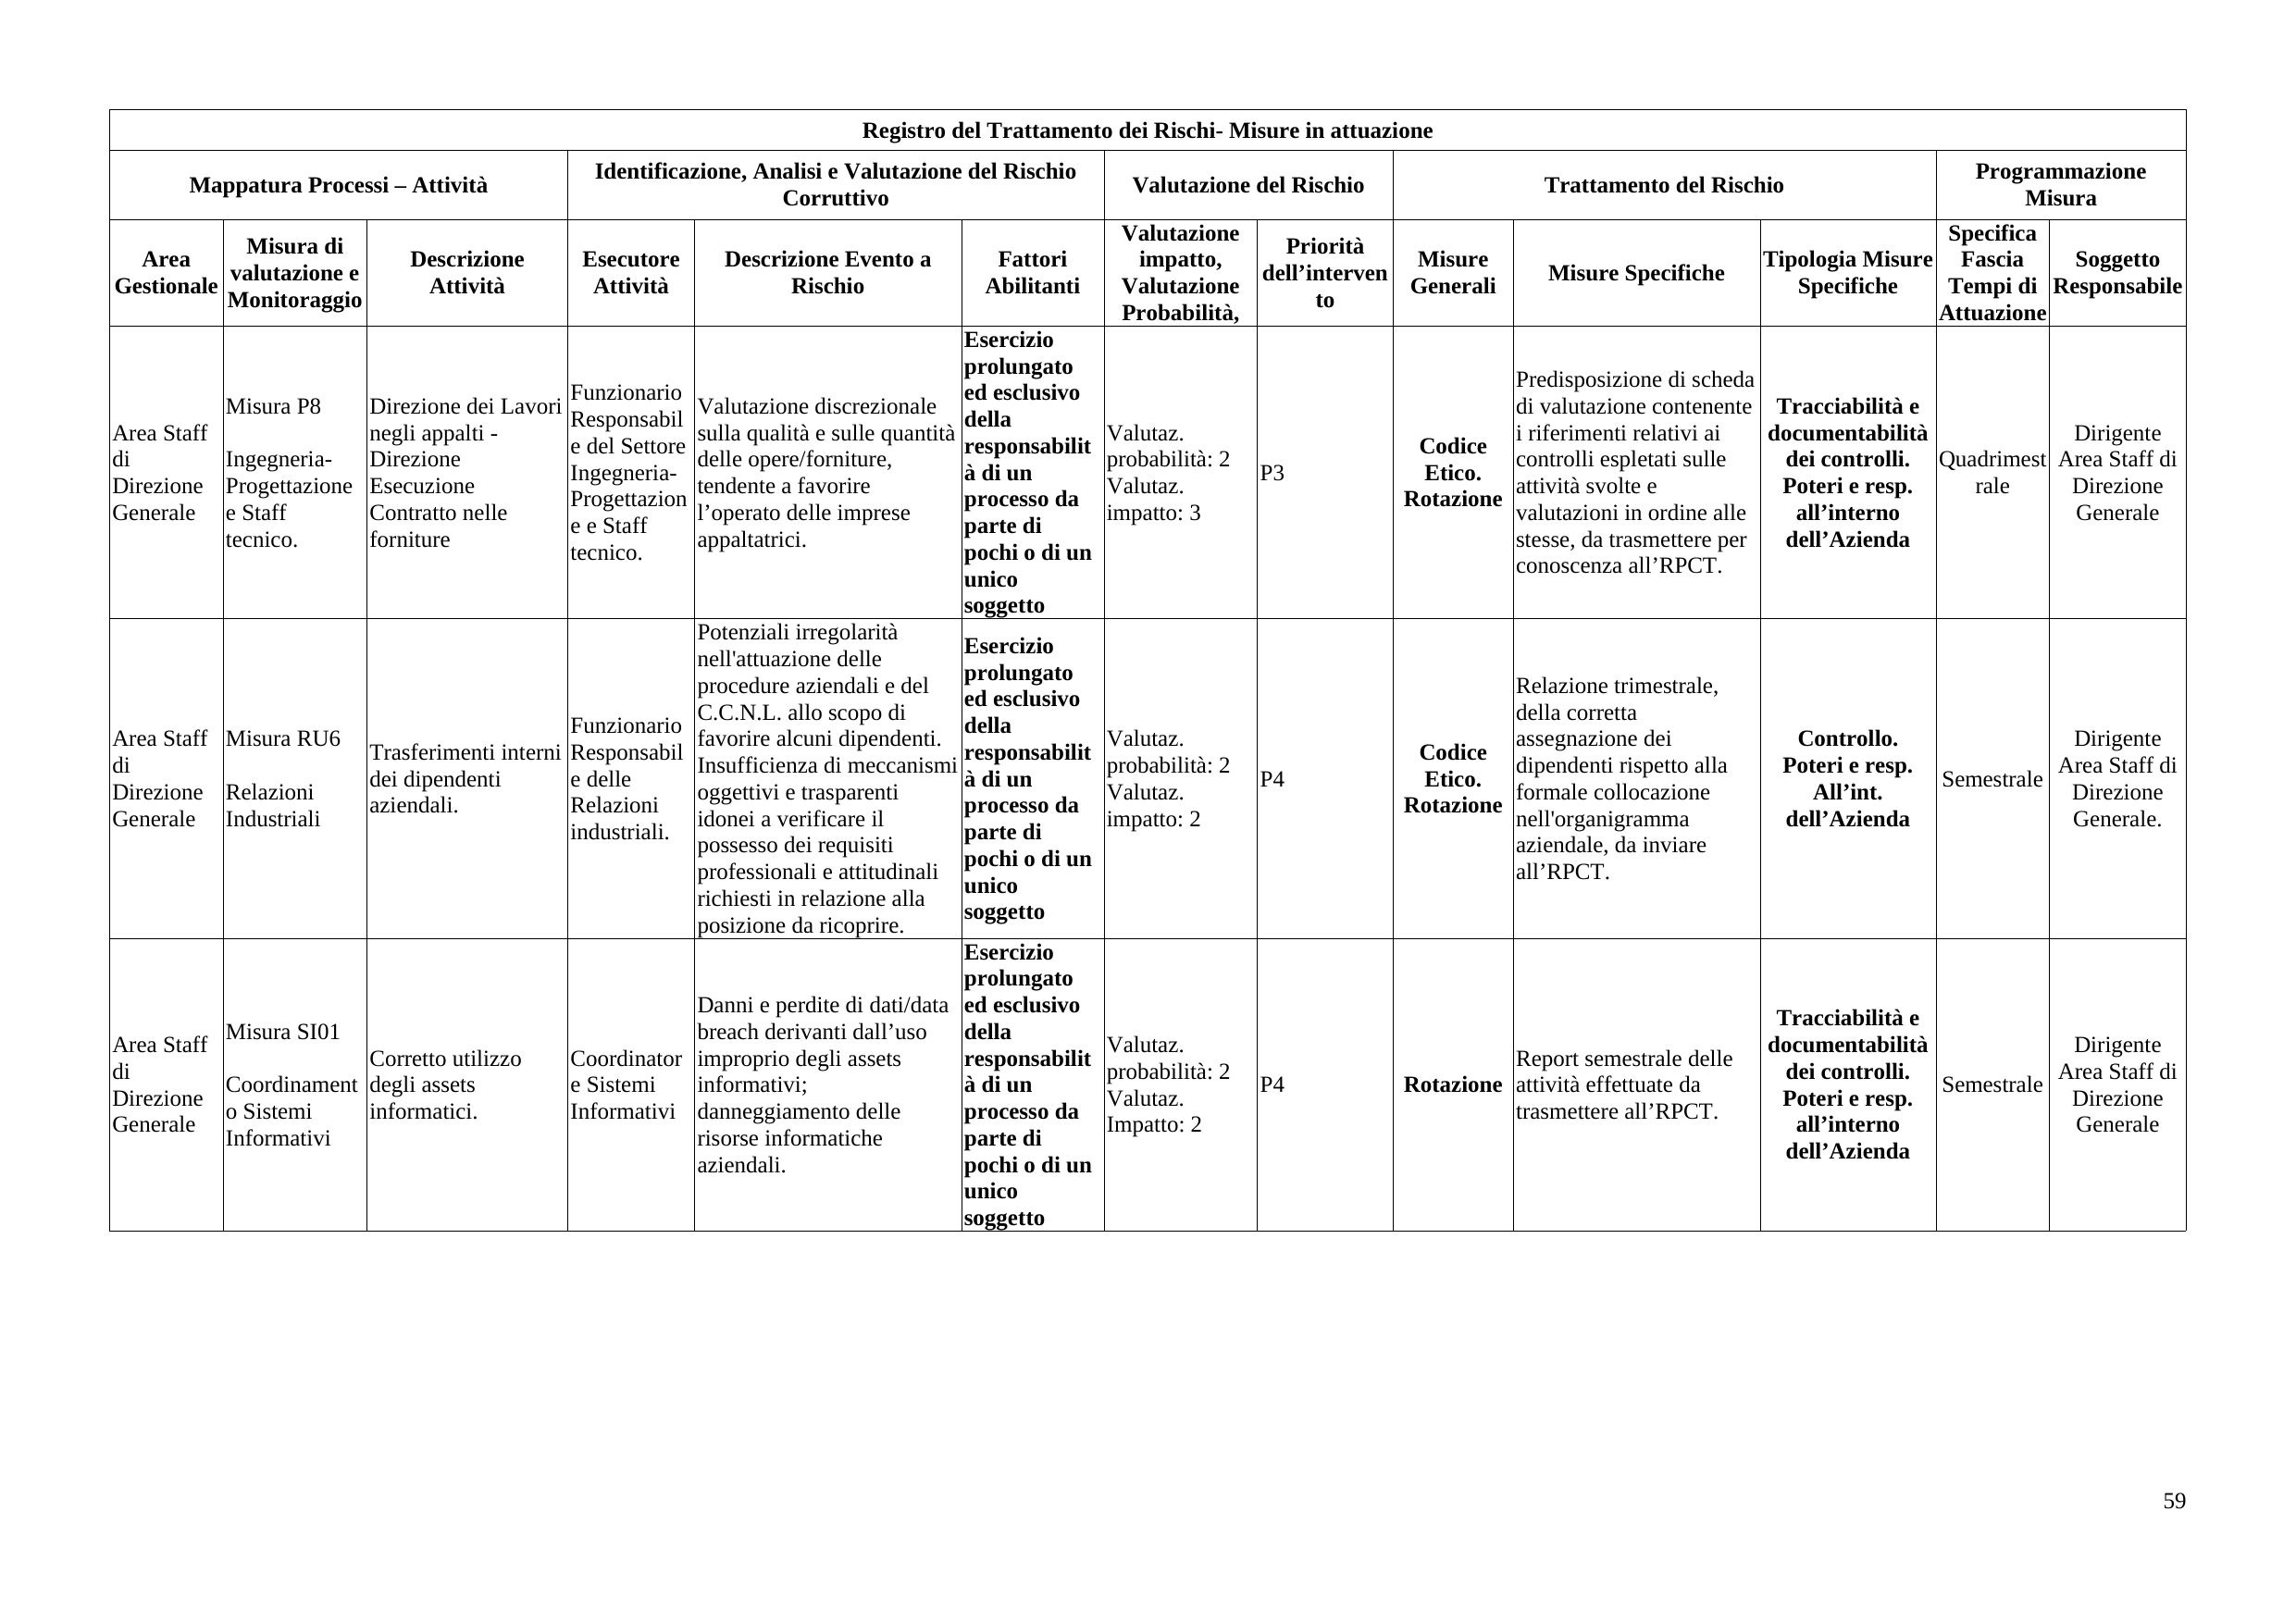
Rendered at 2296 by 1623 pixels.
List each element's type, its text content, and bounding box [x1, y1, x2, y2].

table_cell Funzionario Responsabile delle Relazioni industriali. [568, 619, 694, 937]
table_cell Specifica Fascia Tempi di Attuazione [1937, 220, 2049, 326]
table_cell Area Staff di Direzione Generale [110, 619, 223, 937]
table_cell Semestrale [1937, 939, 2049, 1231]
table_cell Esecutore Attività [568, 220, 694, 326]
table_cell Corretto utilizzo degli assets informatici. [367, 939, 567, 1231]
table_cell Descrizione Evento a Rischio [695, 220, 962, 326]
table_cell Valutazione impatto, Valutazione Probabilità, [1105, 220, 1257, 326]
table_cell Funzionario Responsabile del Settore Ingegneria-Progettazione e Staff tecnico. [568, 327, 694, 618]
table_cell Codice Etico. Rotazione [1394, 619, 1513, 937]
table_cell Descrizione Attività [367, 220, 567, 326]
table_header Registro del Trattamento dei Rischi- Misure in attuazione [110, 110, 2186, 150]
table_cell Misura P8 Ingegneria- Progettazione e Staff tecnico. [224, 327, 366, 618]
table_cell Valutaz. probabilità: 2 Valutaz. impatto: 3 [1105, 327, 1257, 618]
table_cell Fattori Abilitanti [962, 220, 1104, 326]
table_cell P4 [1258, 619, 1393, 937]
table_cell Identificazione, Analisi e Valutazione del Rischio Corruttivo [568, 151, 1104, 219]
table_cell Tracciabilità e documentabilità dei controlli. Poteri e resp. all’interno dell’Azienda [1761, 939, 1936, 1231]
table_cell Valutaz. probabilità: 2 Valutaz. impatto: 2 [1105, 619, 1257, 937]
table_cell Dirigente Area Staff di Direzione Generale [2050, 327, 2186, 618]
table_cell Mappatura Processi – Attività [110, 151, 567, 219]
table_cell Semestrale [1937, 619, 2049, 937]
table_cell Potenziali irregolarità nell'attuazione delle procedure aziendali e del C.C.N.L. allo scopo di favorire alcuni dipendenti. Insufficienza di meccanismi oggettivi e trasparenti idonei a verificare il possesso dei requisiti professionali e attitudinali richiesti in relazione alla posizione da ricoprire. [695, 619, 962, 937]
table_cell Area Gestionale [110, 220, 223, 326]
table_cell Valutazione discrezionale sulla qualità e sulle quantità delle opere/forniture, tendente a favorire l’operato delle imprese appaltatrici. [695, 327, 962, 618]
table_cell Direzione dei Lavori negli appalti - Direzione Esecuzione Contratto nelle forniture [367, 327, 567, 618]
table_cell Misura RU6 Relazioni Industriali [224, 619, 366, 937]
table_cell Area Staff di Direzione Generale [110, 939, 223, 1231]
table_cell Tipologia Misure Specifiche [1761, 220, 1936, 326]
table_cell Dirigente Area Staff di Direzione Generale [2050, 939, 2186, 1231]
table_cell Misura di valutazione e Monitoraggio [224, 220, 366, 326]
table_cell Quadrimestrale [1937, 327, 2049, 618]
table_cell Area Staff di Direzione Generale [110, 327, 223, 618]
table_cell Danni e perdite di dati/data breach derivanti dall’uso improprio degli assets informativi; danneggiamento delle risorse informatiche aziendali. [695, 939, 962, 1231]
table_cell Valutazione del Rischio [1105, 151, 1393, 219]
table_cell Tracciabilità e documentabilità dei controlli. Poteri e resp. all’interno dell’Azienda [1761, 327, 1936, 618]
table_cell Esercizio prolungato ed esclusivo della responsabilità di un processo da parte di pochi o di un unico soggetto [962, 619, 1104, 937]
table_cell Programmazione Misura [1937, 151, 2186, 219]
table_cell Report semestrale delle attività effettuate da trasmettere all’RPCT. [1514, 939, 1760, 1231]
table_cell Priorità dell’intervento [1258, 220, 1393, 326]
table_cell Valutaz. probabilità: 2 Valutaz. Impatto: 2 [1105, 939, 1257, 1231]
table_cell Coordinatore Sistemi Informativi [568, 939, 694, 1231]
table_cell Trasferimenti interni dei dipendenti aziendali. [367, 619, 567, 937]
table_cell Trattamento del Rischio [1394, 151, 1936, 219]
table_cell Rotazione [1394, 939, 1513, 1231]
table_cell Soggetto Responsabile [2050, 220, 2186, 326]
table_cell Codice Etico. Rotazione [1394, 327, 1513, 618]
table_cell Relazione trimestrale, della corretta assegnazione dei dipendenti rispetto alla formale collocazione nell'organigramma aziendale, da inviare all’RPCT. [1514, 619, 1760, 937]
table_cell Predisposizione di scheda di valutazione contenente i riferimenti relativi ai controlli espletati sulle attività svolte e valutazioni in ordine alle stesse, da trasmettere per conoscenza all’RPCT. [1514, 327, 1760, 618]
table_cell Misure Generali [1394, 220, 1513, 326]
table_cell Misura SI01 Coordinamento Sistemi Informativi [224, 939, 366, 1231]
table_cell Controllo. Poteri e resp. All’int. dell’Azienda [1761, 619, 1936, 937]
table_cell Misure Specifiche [1514, 220, 1760, 326]
table_cell Esercizio prolungato ed esclusivo della responsabilità di un processo da parte di pochi o di un unico soggetto [962, 939, 1104, 1231]
table_cell P4 [1258, 939, 1393, 1231]
table_cell Esercizio prolungato ed esclusivo della responsabilità di un processo da parte di pochi o di un unico soggetto [962, 327, 1104, 618]
table_cell Dirigente Area Staff di Direzione Generale. [2050, 619, 2186, 937]
table_cell P3 [1258, 327, 1393, 618]
